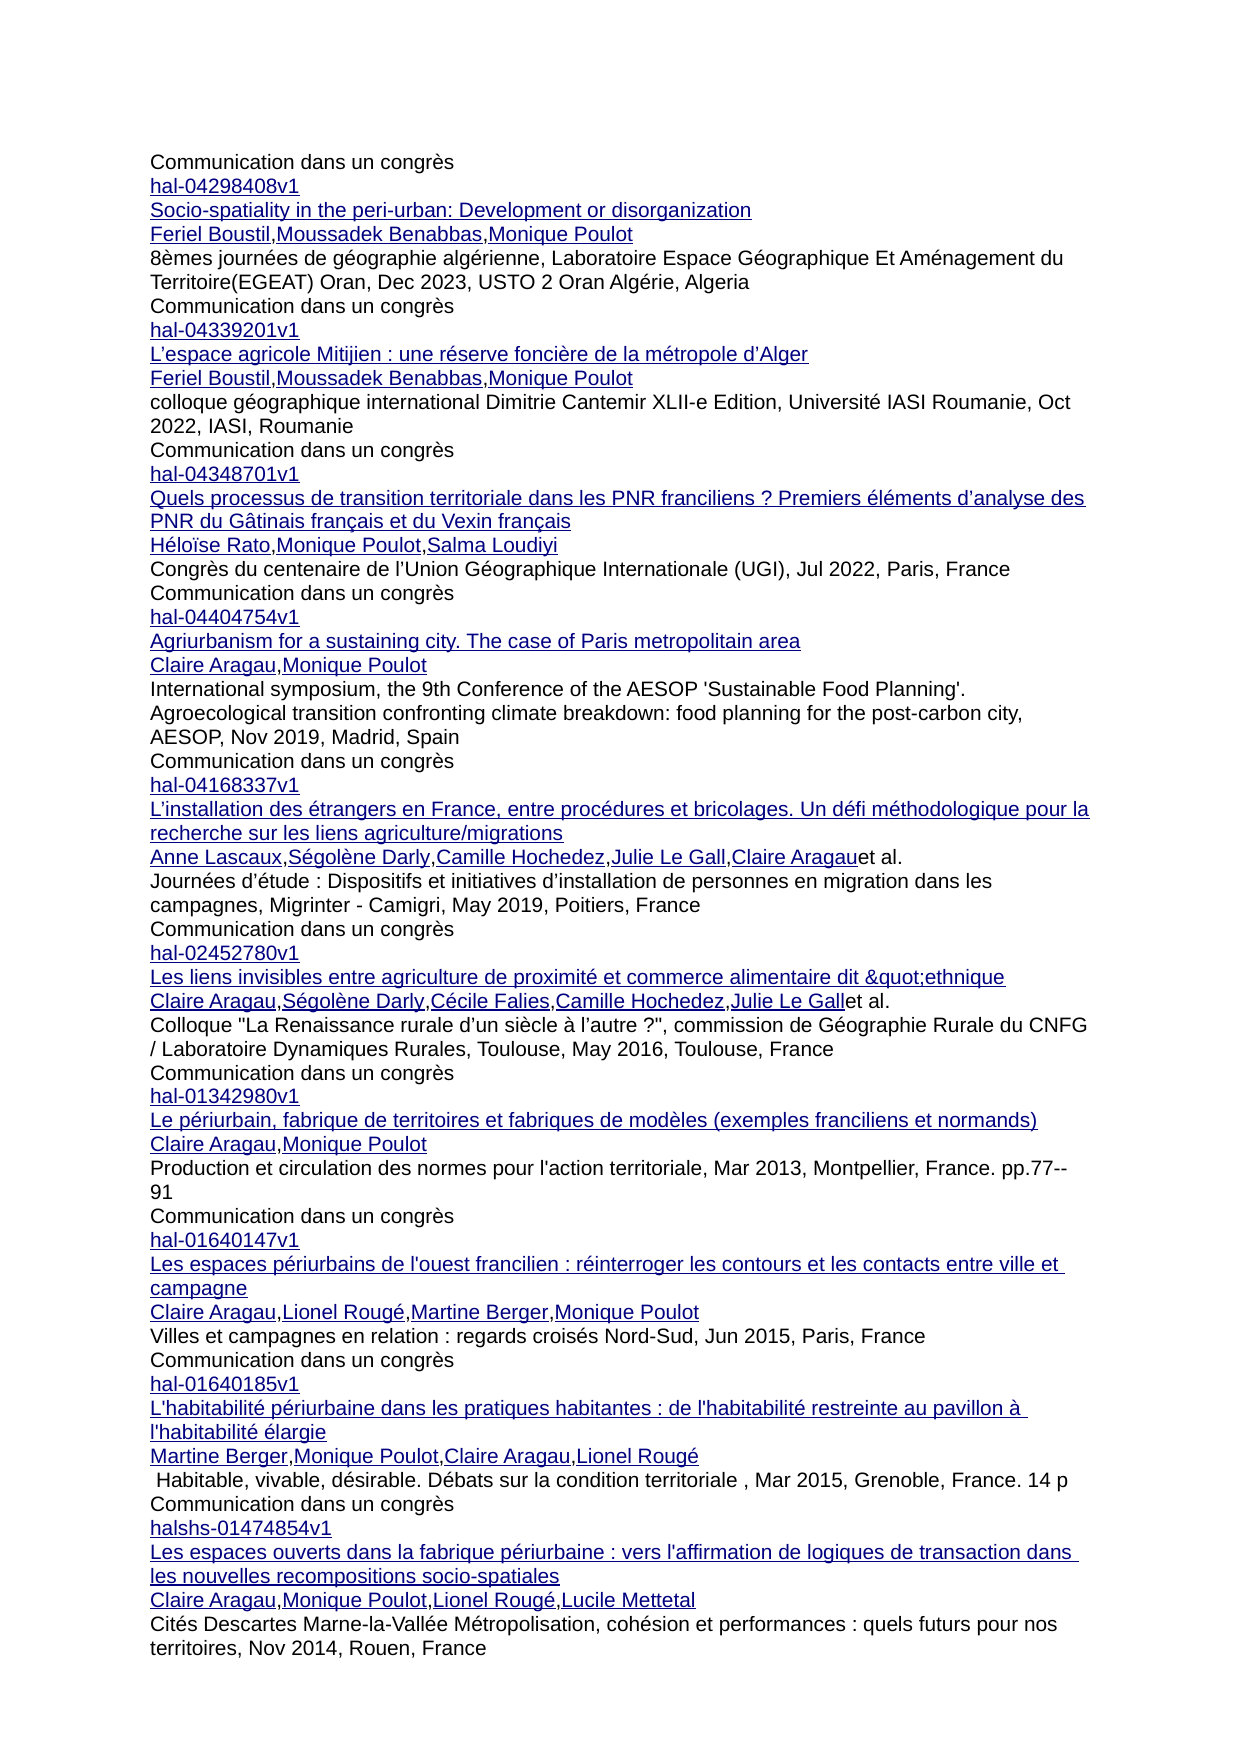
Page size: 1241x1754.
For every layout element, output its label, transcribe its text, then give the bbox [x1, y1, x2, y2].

table_cell L'habitabilité périurbaine dans les pratiques habitantes : de l'habitabilité restreinte au pavillon à l'habitabilité élargie Martine Berger,Monique Poulot,Claire Aragau,Lionel Rougé Habitable, vivable, désirable. Débats sur la condition territoriale , Mar 2015, Grenoble, France. 14 p Communication dans un congrès halshs-01474854v1 [150, 1396, 1090, 1539]
table_cell Les liens invisibles entre agriculture de proximité et commerce alimentaire dit &quot;ethnique Claire Aragau,Ségolène Darly,Cécile Falies,Camille Hochedez,Julie Le Gallet al. Colloque "La Renaissance rurale d’un siècle à l’autre ?", commission de Géographie Rurale du CNFG / Laboratoire Dynamiques Rurales, Toulouse, May 2016, Toulouse, France Communication dans un congrès hal-01342980v1 [150, 965, 1090, 1108]
table_cell Les espaces périurbains de l'ouest francilien : réinterroger les contours et les contacts entre ville et campagne Claire Aragau,Lionel Rougé,Martine Berger,Monique Poulot Villes et campagnes en relation : regards croisés Nord-Sud, Jun 2015, Paris, France Communication dans un congrès hal-01640185v1 [150, 1252, 1090, 1396]
table_cell recherche sur les liens agriculture/migrations Anne Lascaux,Ségolène Darly,Camille Hochedez,Julie Le Gall,Claire Aragauet al. Journées d’étude : Dispositifs et initiatives d’installation de personnes en migration dans les campagnes, Migrinter - Camigri, May 2019, Poitiers, France Communication dans un congrès hal-02452780v1 [150, 819, 1090, 964]
table_cell L’installation des étrangers en France, entre procédures et bricolages. Un défi méthodologique pour la [150, 797, 1090, 818]
table_cell Le périurbain, fabrique de territoires et fabriques de modèles (exemples franciliens et normands) Claire Aragau,Monique Poulot Production et circulation des normes pour l'action territoriale, Mar 2013, Montpellier, France. pp.77--91 Communication dans un congrès hal-01640147v1 [150, 1108, 1090, 1252]
table_cell L’espace agricole Mitijien : une réserve foncière de la métropole d’Alger Feriel Boustil,Moussadek Benabbas,Monique Poulot colloque géographique international Dimitrie Cantemir XLII-e Edition, Université IASI Roumanie, Oct 2022, IASI, Roumanie Communication dans un congrès hal-04348701v1 [150, 342, 1090, 485]
table_cell Quels processus de transition territoriale dans les PNR franciliens ? Premiers éléments d’analyse des PNR du Gâtinais français et du Vexin français Héloïse Rato,Monique Poulot,Salma Loudiyi Congrès du centenaire de l’Union Géographique Internationale (UGI), Jul 2022, Paris, France Communication dans un congrès hal-04404754v1 [150, 485, 1090, 629]
table_cell Communication dans un congrès hal-04298408v1 [150, 150, 1090, 198]
table_cell Agriurbanism for a sustaining city. The case of Paris metropolitain area Claire Aragau,Monique Poulot International symposium, the 9th Conference of the AESOP 'Sustainable Food Planning'. Agroecological transition confronting climate breakdown: food planning for the post-carbon city, AESOP, Nov 2019, Madrid, Spain Communication dans un congrès hal-04168337v1 [150, 629, 1090, 797]
table_cell Les espaces ouverts dans la fabrique périurbaine : vers l'affirmation de logiques de transaction dans les nouvelles recompositions socio-spatiales Claire Aragau,Monique Poulot,Lionel Rougé,Lucile Mettetal Cités Descartes Marne-la-Vallée Métropolisation, cohésion et performances : quels futurs pour nos territoires, Nov 2014, Rouen, France [150, 1540, 1090, 1659]
table_cell Socio-spatiality in the peri-urban: Development or disorganization Feriel Boustil,Moussadek Benabbas,Monique Poulot 8èmes journées de géographie algérienne, Laboratoire Espace Géographique Et Aménagement du Territoire(EGEAT) Oran, Dec 2023, USTO 2 Oran Algérie, Algeria Communication dans un congrès hal-04339201v1 [150, 198, 1090, 342]
